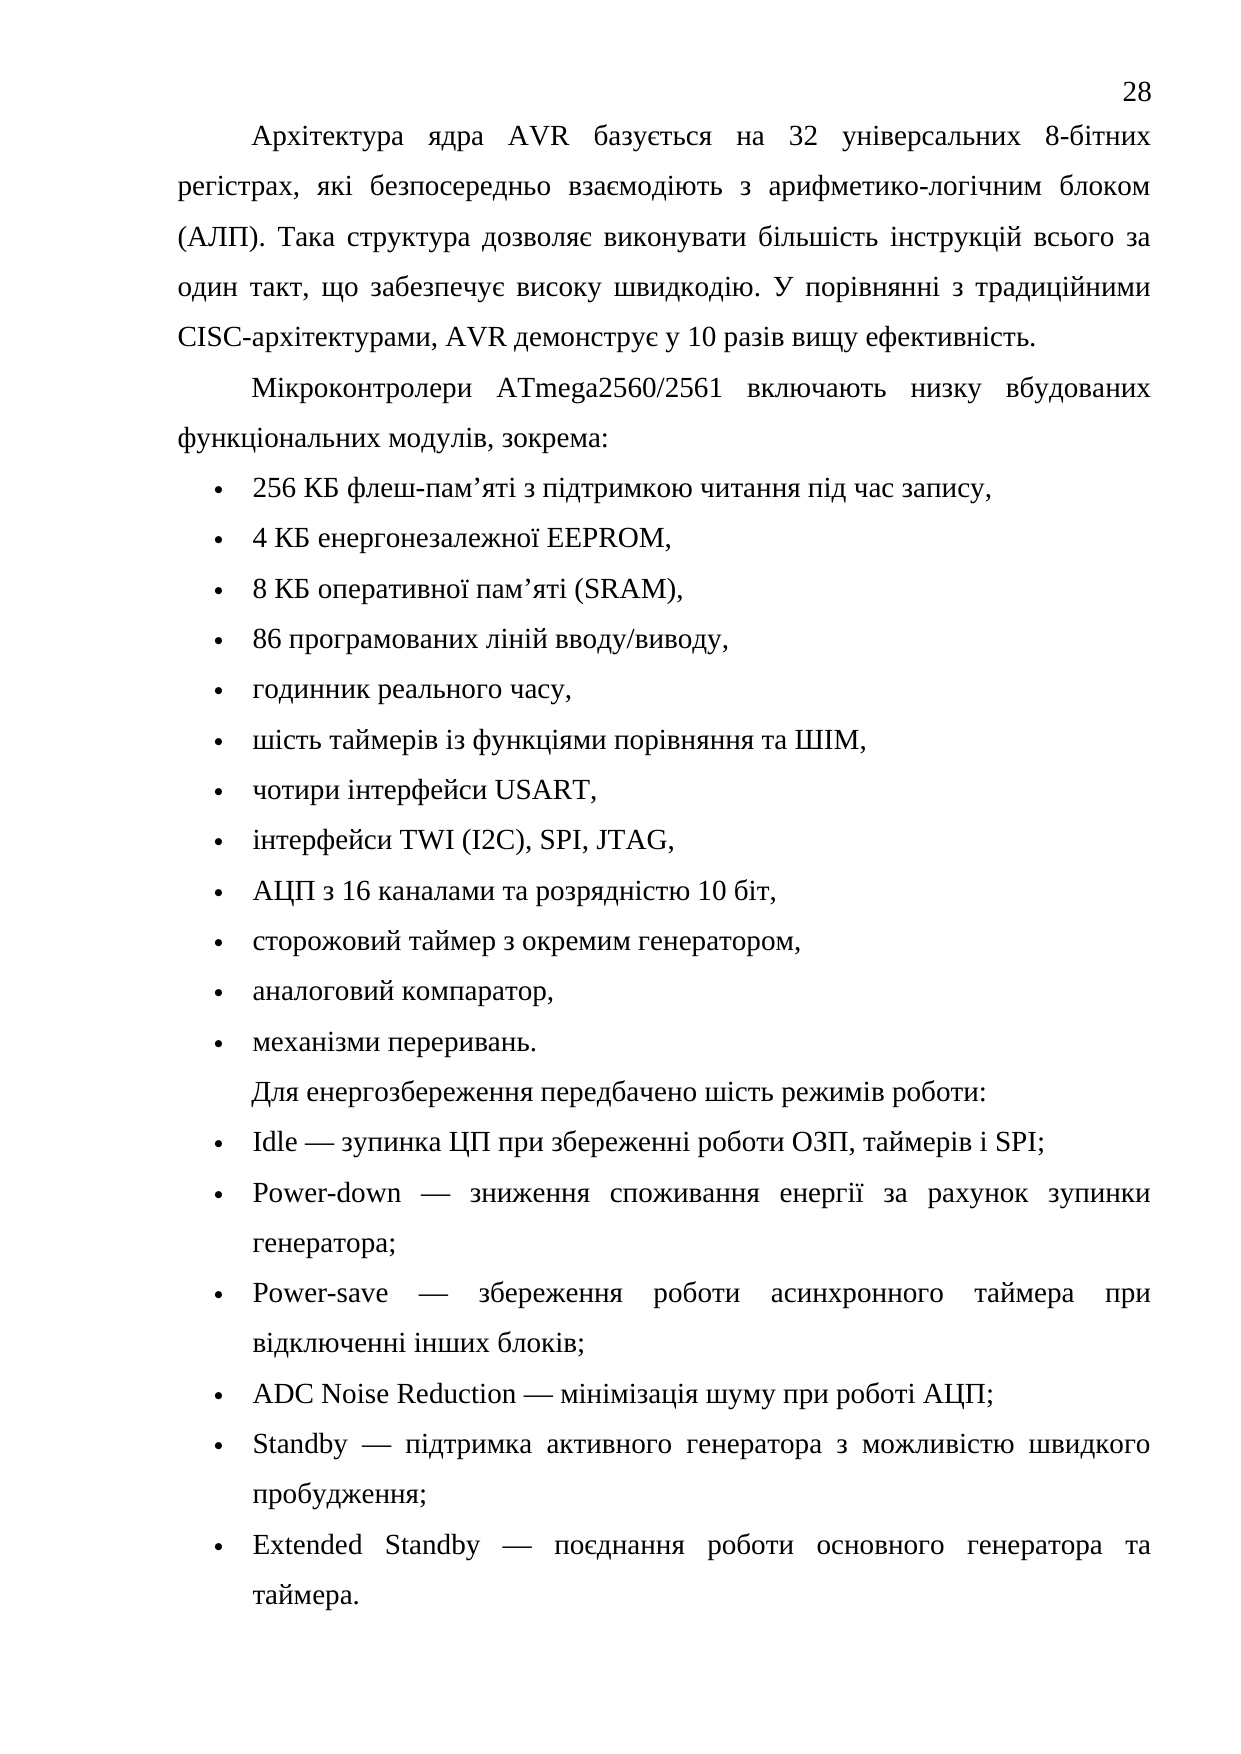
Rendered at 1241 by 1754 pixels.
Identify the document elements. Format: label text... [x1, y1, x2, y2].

list механізми переривань. [215, 1024, 1152, 1057]
list Extended Standby — поєднання роботи основного генератора та таймера. [215, 1527, 1152, 1611]
list 8 КБ оперативної пам’яті (SRAM), [215, 571, 1152, 604]
list 256 КБ флеш-пам’яті з підтримкою читання під час запису, [215, 470, 1152, 504]
list сторожовий таймер з окремим генератором, [215, 923, 1152, 957]
list Idle — зупинка ЦП при збереженні роботи ОЗП, таймерів і SPI; [215, 1124, 1152, 1158]
list годинник реального часу, [215, 672, 1152, 705]
list Power-save — збереження роботи асинхронного таймера при відключенні інших блоків; [215, 1275, 1152, 1359]
list АЦП з 16 каналами та розрядністю 10 біт, [215, 873, 1152, 906]
list ADC Noise Reduction — мінімізація шуму при роботі АЦП; [215, 1376, 1152, 1409]
list аналоговий компаратор, [215, 973, 1152, 1007]
text Архітектура ядра AVR базується на 32 універсальних 8-бітних регістрах, які безпосередньо взаємодіють з арифметико-логічним блоком (АЛП). Така структура дозволяє виконувати більшість інструкцій всього за один такт, що забезпечує високу швидкодію. У порівнянні з традиційними CISC-архітектурами, AVR демонструє у 10 разів вищу ефективність. [177, 118, 1152, 353]
list шість таймерів із функціями порівняння та ШІМ, [215, 722, 1152, 755]
list 4 КБ енергонезалежної EEPROM, [215, 521, 1152, 554]
text Для енергозбереження передбачено шість режимів роботи: [177, 1074, 1152, 1108]
list Power-down — зниження споживання енергії за рахунок зупинки генератора; [215, 1175, 1152, 1258]
list Standby — підтримка активного генератора з можливістю швидкого пробудження; [215, 1426, 1152, 1510]
list чотири інтерфейси USART, [215, 772, 1152, 806]
text Мікроконтролери ATmega2560/2561 включають низку вбудованих функціональних модулів, зокрема: [177, 370, 1152, 453]
list 86 програмованих ліній вводу/виводу, [215, 621, 1152, 655]
list інтерфейси TWI (I2C), SPI, JTAG, [215, 822, 1152, 856]
